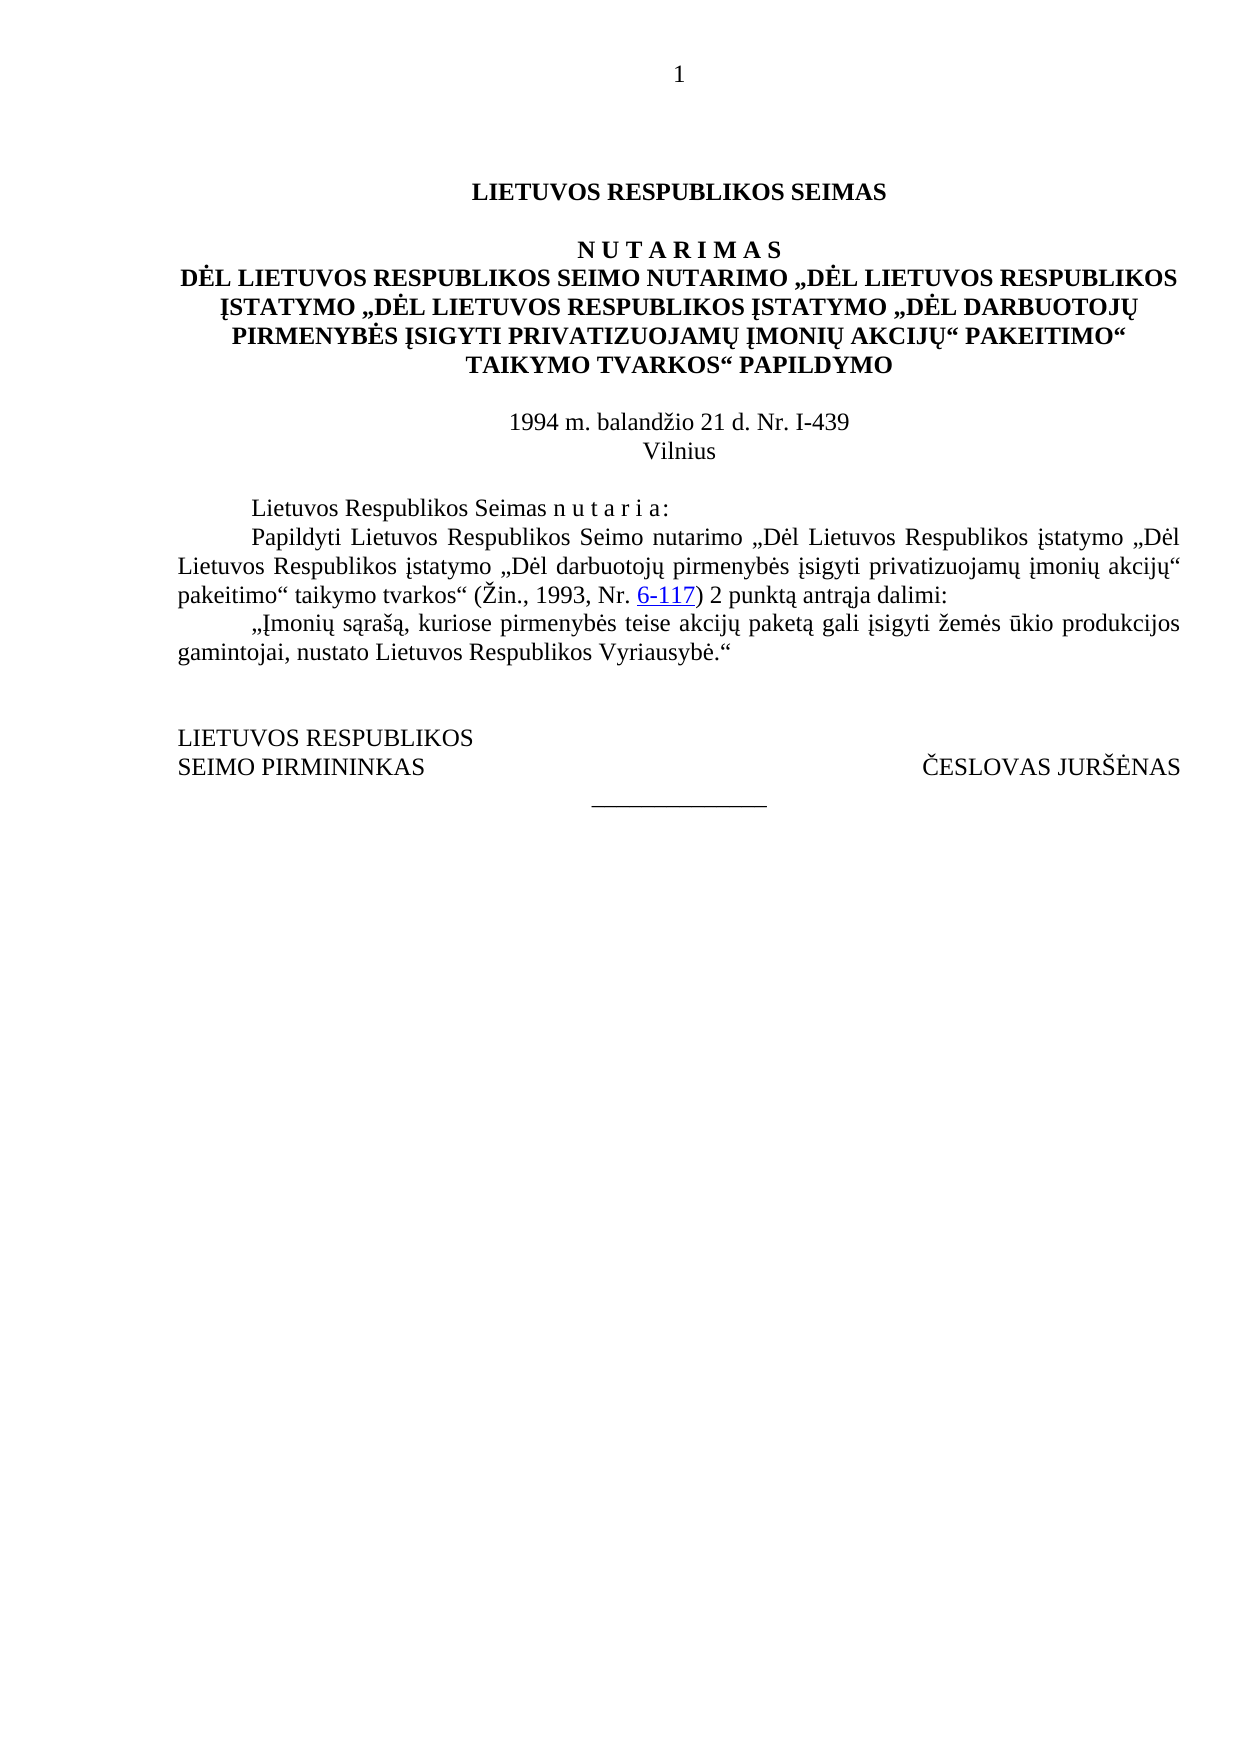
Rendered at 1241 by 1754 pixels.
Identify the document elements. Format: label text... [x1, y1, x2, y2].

text SEIMO PIRMININKAS ČESLOVAS JURŠĖNAS [177, 752, 1181, 781]
text LIETUVOS RESPUBLIKOS SEIMAS [177, 177, 1181, 206]
text Lietuvos Respublikos Seimas nutaria: [177, 493, 1181, 522]
text N U T A R I M A S [177, 235, 1181, 263]
text „Įmonių sąrašą, kuriose pirmenybės teise akcijų paketą gali įsigyti žemės ūkio produkcijos gamintojai, nustato Lietuvos Respublikos Vyriausybė.“ [177, 608, 1181, 666]
text LIETUVOS RESPUBLIKOS [177, 723, 1181, 752]
text 1994 m. balandžio 21 d. Nr. I-439 [177, 407, 1181, 436]
text Vilnius [177, 436, 1181, 465]
text ______________ [177, 781, 1181, 810]
text Papildyti Lietuvos Respublikos Seimo nutarimo „Dėl Lietuvos Respublikos įstatymo „Dėl Lietuvos Respublikos įstatymo „Dėl darbuotojų pirmenybės įsigyti privatizuojamų įmonių akcijų“ pakeitimo“ taikymo tvarkos“ (Žin., 1993, Nr. 6-117) 2 punktą antrąja dalimi: [177, 522, 1181, 608]
text DĖL LIETUVOS RESPUBLIKOS SEIMO NUTARIMO „DĖL LIETUVOS RESPUBLIKOS ĮSTATYMO „DĖL LIETUVOS RESPUBLIKOS ĮSTATYMO „DĖL DARBUOTOJŲ PIRMENYBĖS ĮSIGYTI PRIVATIZUOJAMŲ ĮMONIŲ AKCIJŲ“ PAKEITIMO“ TAIKYMO TVARKOS“ PAPILDYMO [177, 263, 1181, 378]
